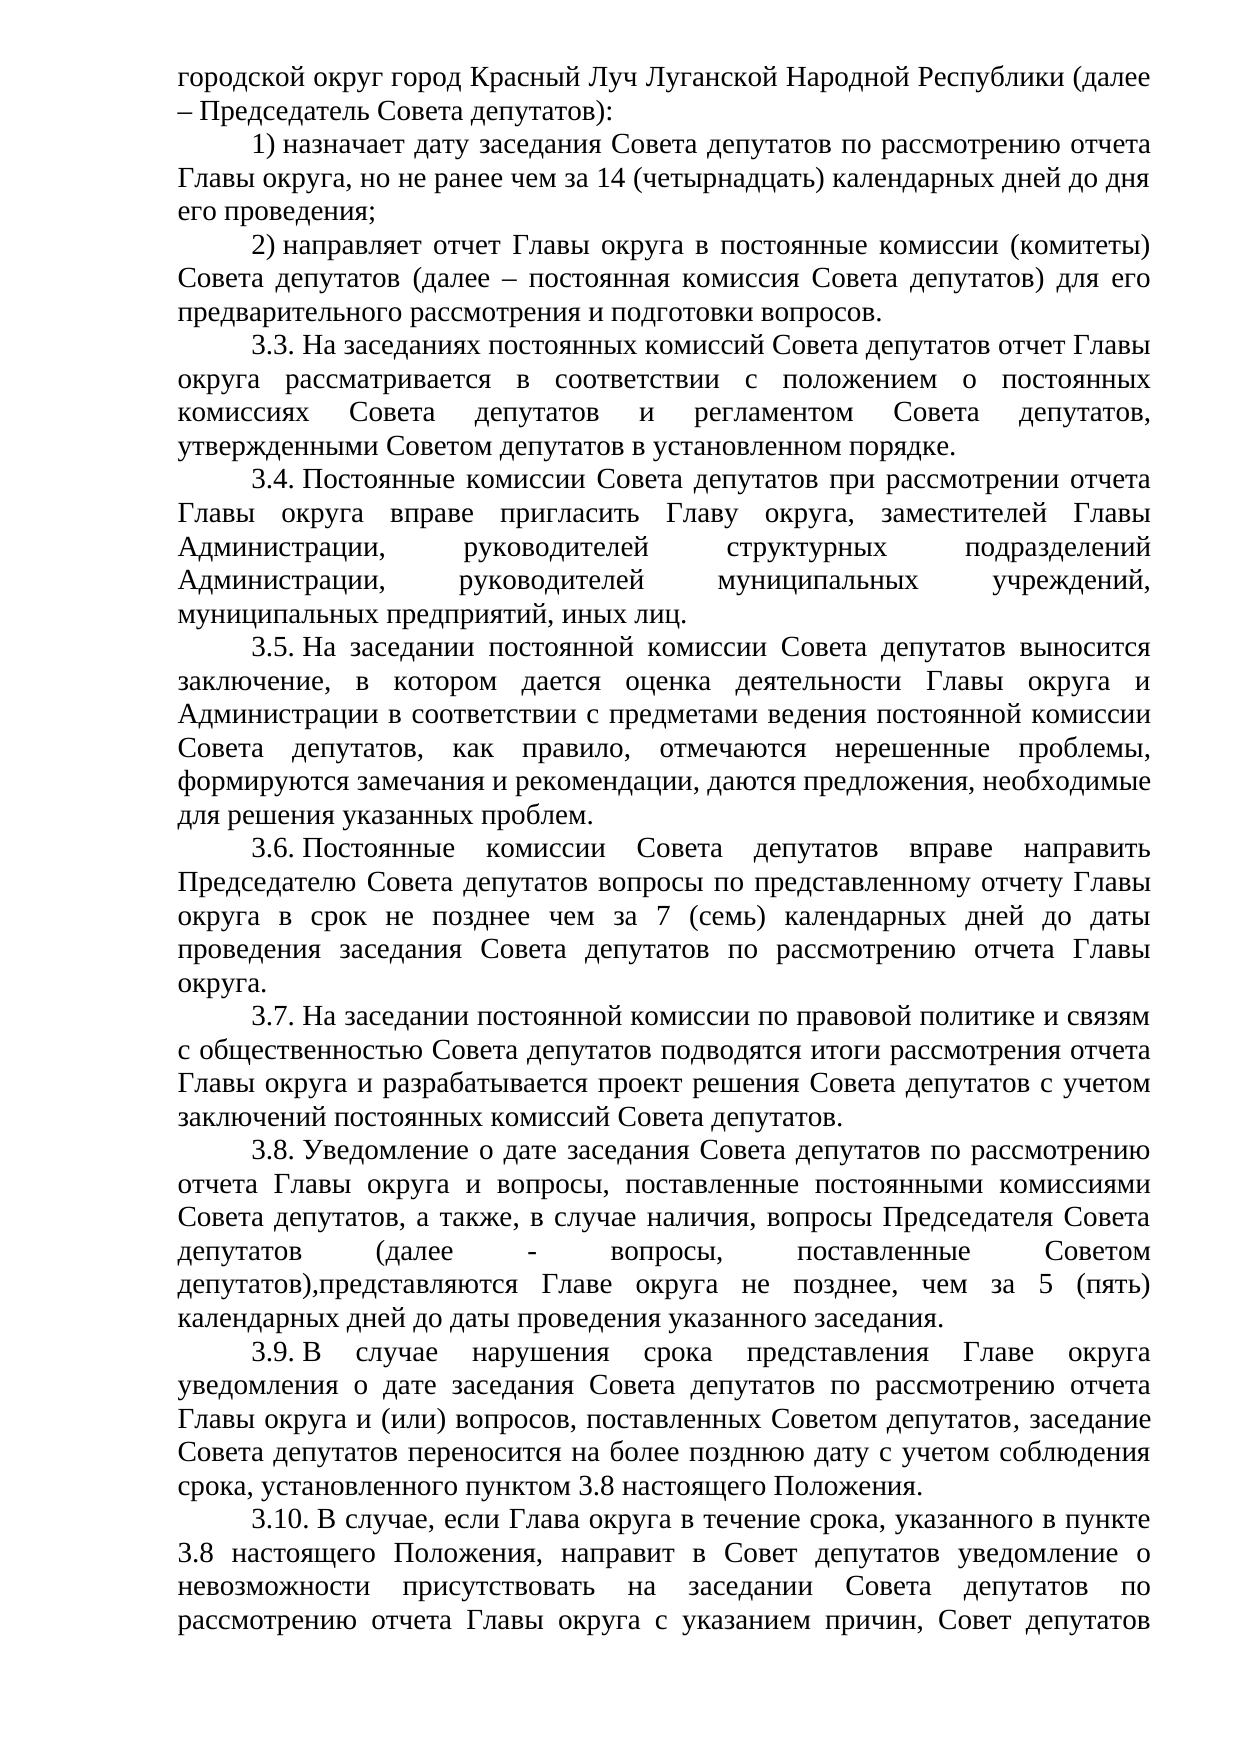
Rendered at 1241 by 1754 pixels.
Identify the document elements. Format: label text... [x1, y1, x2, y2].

text 3.3. На заседаниях постоянных комиссий Совета депутатов отчет Главы округа рассматривается в соответствии с положением о постоянных комиссиях Совета депутатов и регламентом Совета депутатов, утвержденными Советом депутатов в установленном порядке. [177, 327, 1152, 462]
text 3.10. В случае, если Глава округа в течение срока, указанного в пункте 3.8 настоящего Положения, направит в Совет депутатов уведомление о невозможности присутствовать на заседании Совета депутатов по рассмотрению отчета Главы округа с указанием причин, Совет депутатов [177, 1501, 1152, 1636]
text 2) направляет отчет Главы округа в постоянные комиссии (комитеты) Совета депутатов (далее – постоянная комиссия Совета депутатов) для его предварительного рассмотрения и подготовки вопросов. [177, 227, 1152, 327]
text 3.5. На заседании постоянной комиссии Совета депутатов выносится заключение, в котором дается оценка деятельности Главы округа и Администрации в соответствии с предметами ведения постоянной комиссии Совета депутатов, как правило, отмечаются нерешенные проблемы, формируются замечания и рекомендации, даются предложения, необходимые для решения указанных проблем. [177, 629, 1152, 831]
text 3.6. Постоянные комиссии Совета депутатов вправе направить Председателю Совета депутатов вопросы по представленному отчету Главы округа в срок не позднее чем за 7 (семь) календарных дней до даты проведения заседания Совета депутатов по рассмотрению отчета Главы округа. [177, 831, 1152, 998]
text городской округ город Красный Луч Луганской Народной Республики (далее – Председатель Совета депутатов): [177, 59, 1152, 126]
text 1) назначает дату заседания Совета депутатов по рассмотрению отчета Главы округа, но не ранее чем за 14 (четырнадцать) календарных дней до дня его проведения; [177, 126, 1152, 227]
text 3.7. На заседании постоянной комиссии по правовой политике и связям с общественностью Совета депутатов подводятся итоги рассмотрения отчета Главы округа и разрабатывается проект решения Совета депутатов с учетом заключений постоянных комиссий Совета депутатов. [177, 998, 1152, 1132]
text 3.8. Уведомление о дате заседания Совета депутатов по рассмотрению отчета Главы округа и вопросы, поставленные постоянными комиссиями Совета депутатов, а также, в случае наличия, вопросы Председателя Совета депутатов (далее - вопросы, поставленные Советом депутатов),представляются Главе округа не позднее, чем за 5 (пять) календарных дней до даты проведения указанного заседания. [177, 1132, 1152, 1334]
text 3.4. Постоянные комиссии Совета депутатов при рассмотрении отчета Главы округа вправе пригласить Главу округа, заместителей Главы Администрации, руководителей структурных подразделений Администрации, руководителей муниципальных учреждений, муниципальных предприятий, иных лиц. [177, 462, 1152, 629]
text 3.9. В случае нарушения срока представления Главе округа уведомления о дате заседания Совета депутатов по рассмотрению отчета Главы округа и (или) вопросов, поставленных Советом депутатов, заседание Совета депутатов переносится на более позднюю дату с учетом соблюдения срока, установленного пунктом 3.8 настоящего Положения. [177, 1334, 1152, 1501]
